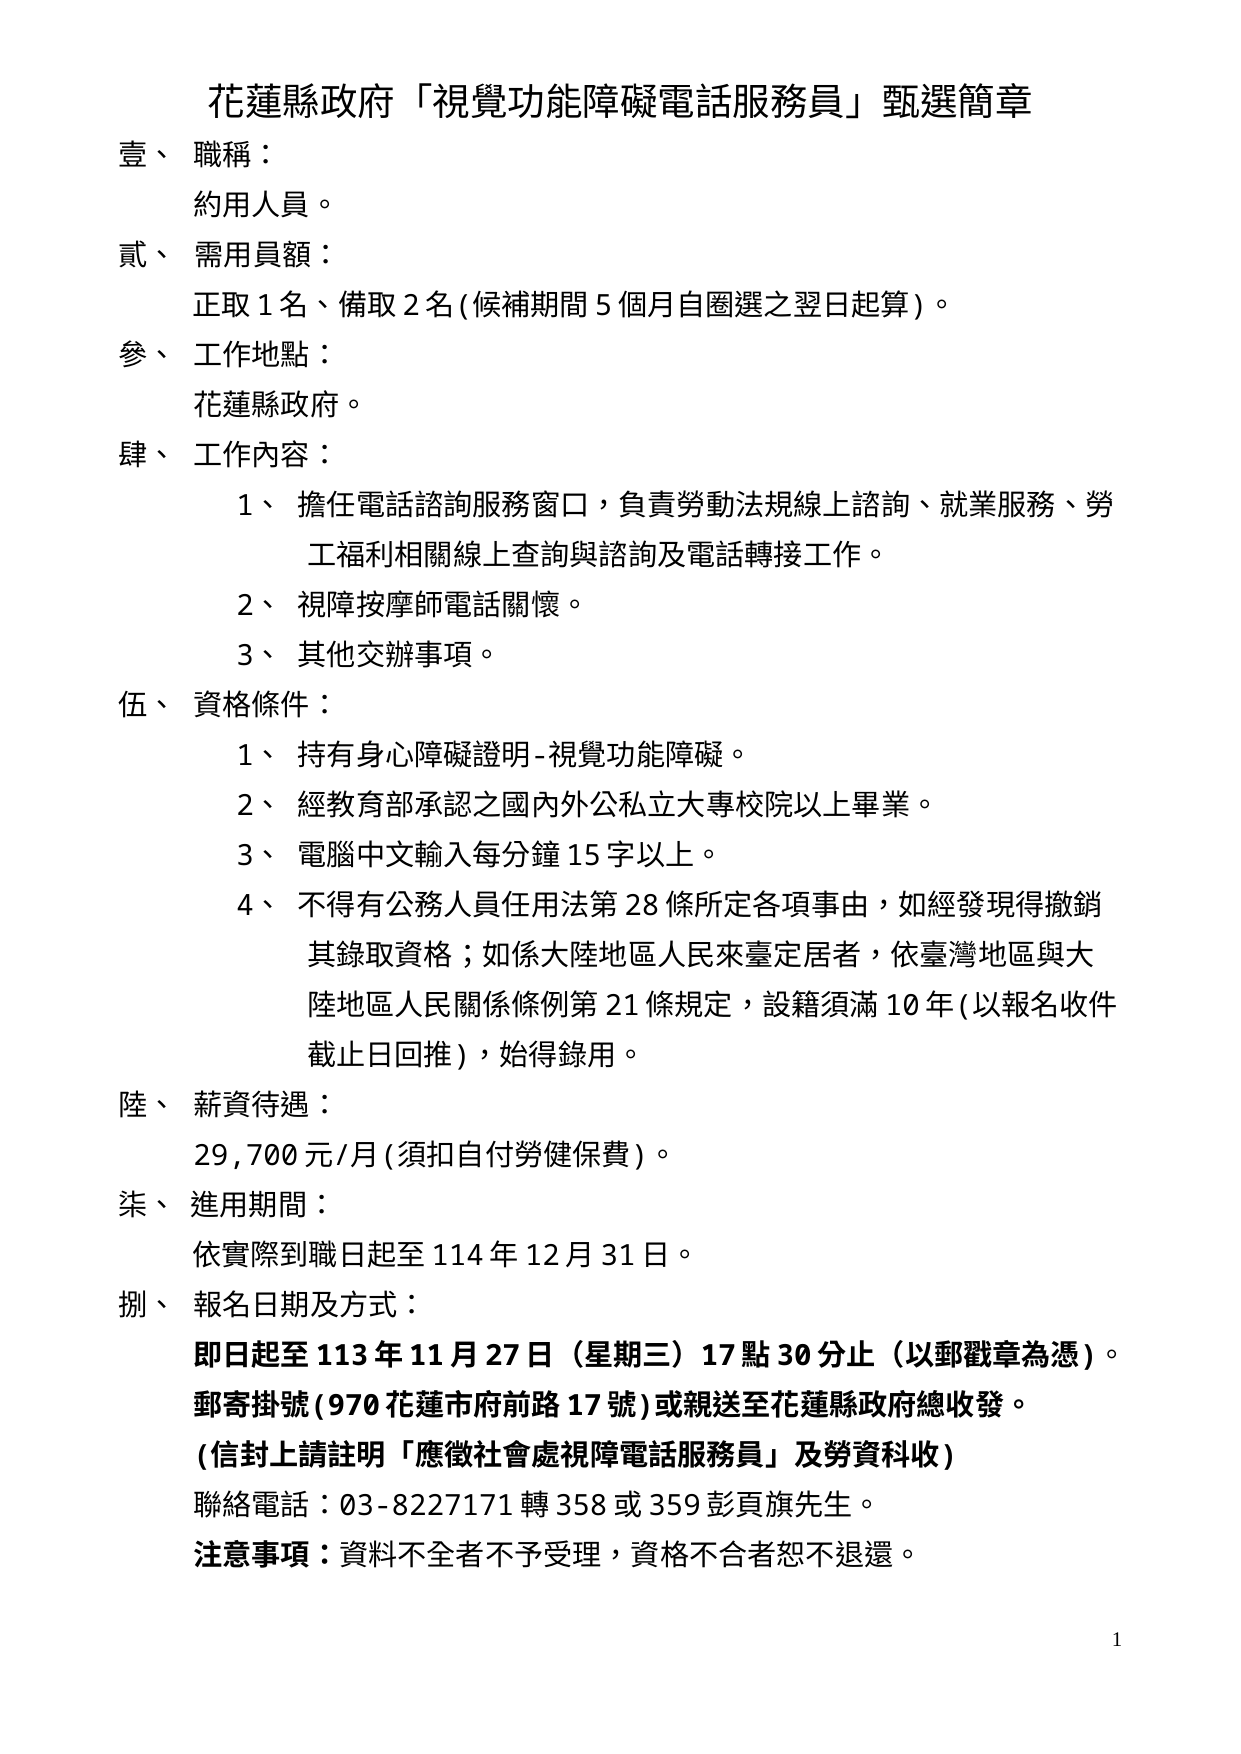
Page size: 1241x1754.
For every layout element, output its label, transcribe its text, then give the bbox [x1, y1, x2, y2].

text 正取1名、備取2名(候補期間5個月自圈選之翌日起算)。 [192, 275, 1122, 325]
list 持有身心障礙證明-視覺功能障礙。 [236, 725, 1122, 775]
text 依實際到職日起至114年12月31日。 [192, 1225, 1122, 1275]
list 報名日期及方式： [118, 1275, 1122, 1325]
text 注意事項：資料不全者不予受理，資格不合者恕不退還。 [193, 1525, 1122, 1575]
list 工作內容： [118, 425, 1122, 475]
list 其他交辦事項。 [236, 625, 1122, 675]
list 經教育部承認之國內外公私立大專校院以上畢業。 [236, 775, 1122, 825]
list 職稱： [118, 125, 1122, 175]
list 擔任電話諮詢服務窗口，負責勞動法規線上諮詢、就業服務、勞工福利相關線上查詢與諮詢及電話轉接工作。 [236, 475, 1122, 575]
text 花蓮縣政府。 [193, 375, 1122, 425]
list 需用員額： [118, 225, 1122, 275]
list 視障按摩師電話關懷。 [236, 575, 1122, 625]
text 聯絡電話：03-8227171轉358或359彭頁旗先生。 [193, 1475, 1122, 1525]
list 工作地點： [118, 325, 1122, 375]
text (信封上請註明「應徵社會處視障電話服務員」及勞資科收) [193, 1425, 1122, 1475]
list 資格條件： [118, 675, 1122, 725]
text 花蓮縣政府「視覺功能障礙電話服務員」甄選簡章 [118, 75, 1122, 125]
text 29,700元/月(須扣自付勞健保費)。 [193, 1125, 1122, 1175]
text 約用人員。 [193, 175, 1122, 225]
text 郵寄掛號(970花蓮市府前路17號)或親送至花蓮縣政府總收發。 [193, 1375, 1122, 1425]
list 薪資待遇： [118, 1075, 1122, 1125]
list 不得有公務人員任用法第28條所定各項事由，如經發現得撤銷其錄取資格；如係大陸地區人民來臺定居者，依臺灣地區與大陸地區人民關係條例第21條規定，設籍須滿10年(以報名收件截止日回推)，始得錄用。 [236, 875, 1122, 1075]
text 即日起至113年11月27日（星期三）17點30分止（以郵戳章為憑)。 [193, 1325, 1122, 1375]
list 電腦中文輸入每分鐘15字以上。 [236, 825, 1122, 875]
list 進用期間： [118, 1175, 1122, 1225]
